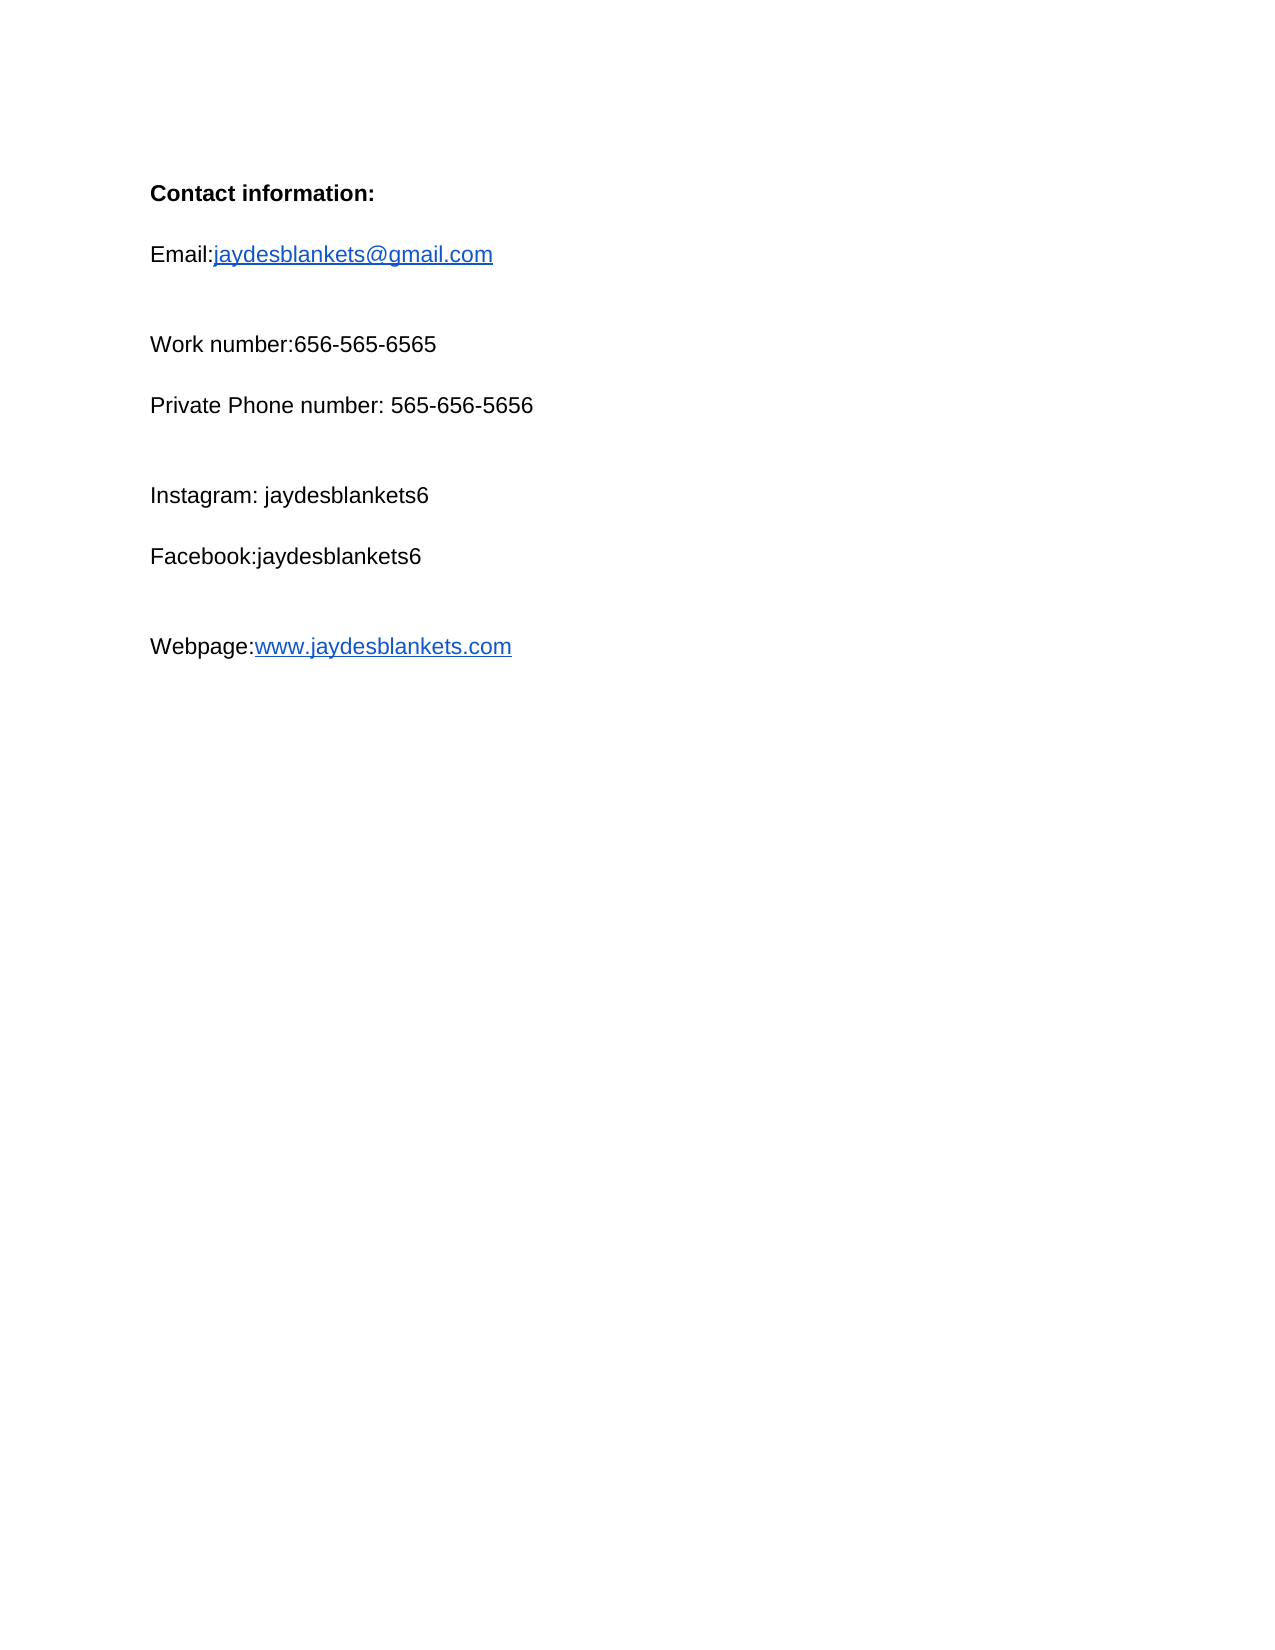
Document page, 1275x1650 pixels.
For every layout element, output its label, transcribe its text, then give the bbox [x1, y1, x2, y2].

text Webpage:www.jaydesblankets.com [150, 633, 1125, 660]
text Email:jaydesblankets@gmail.com [150, 241, 1125, 267]
text Private Phone number: 565-656-5656 [150, 392, 1125, 418]
text Instagram: jaydesblankets6 [150, 482, 1125, 509]
text Work number:656-565-6565 [150, 331, 1125, 358]
text Contact information: [150, 180, 1125, 207]
text Facebook:jaydesblankets6 [150, 543, 1125, 569]
